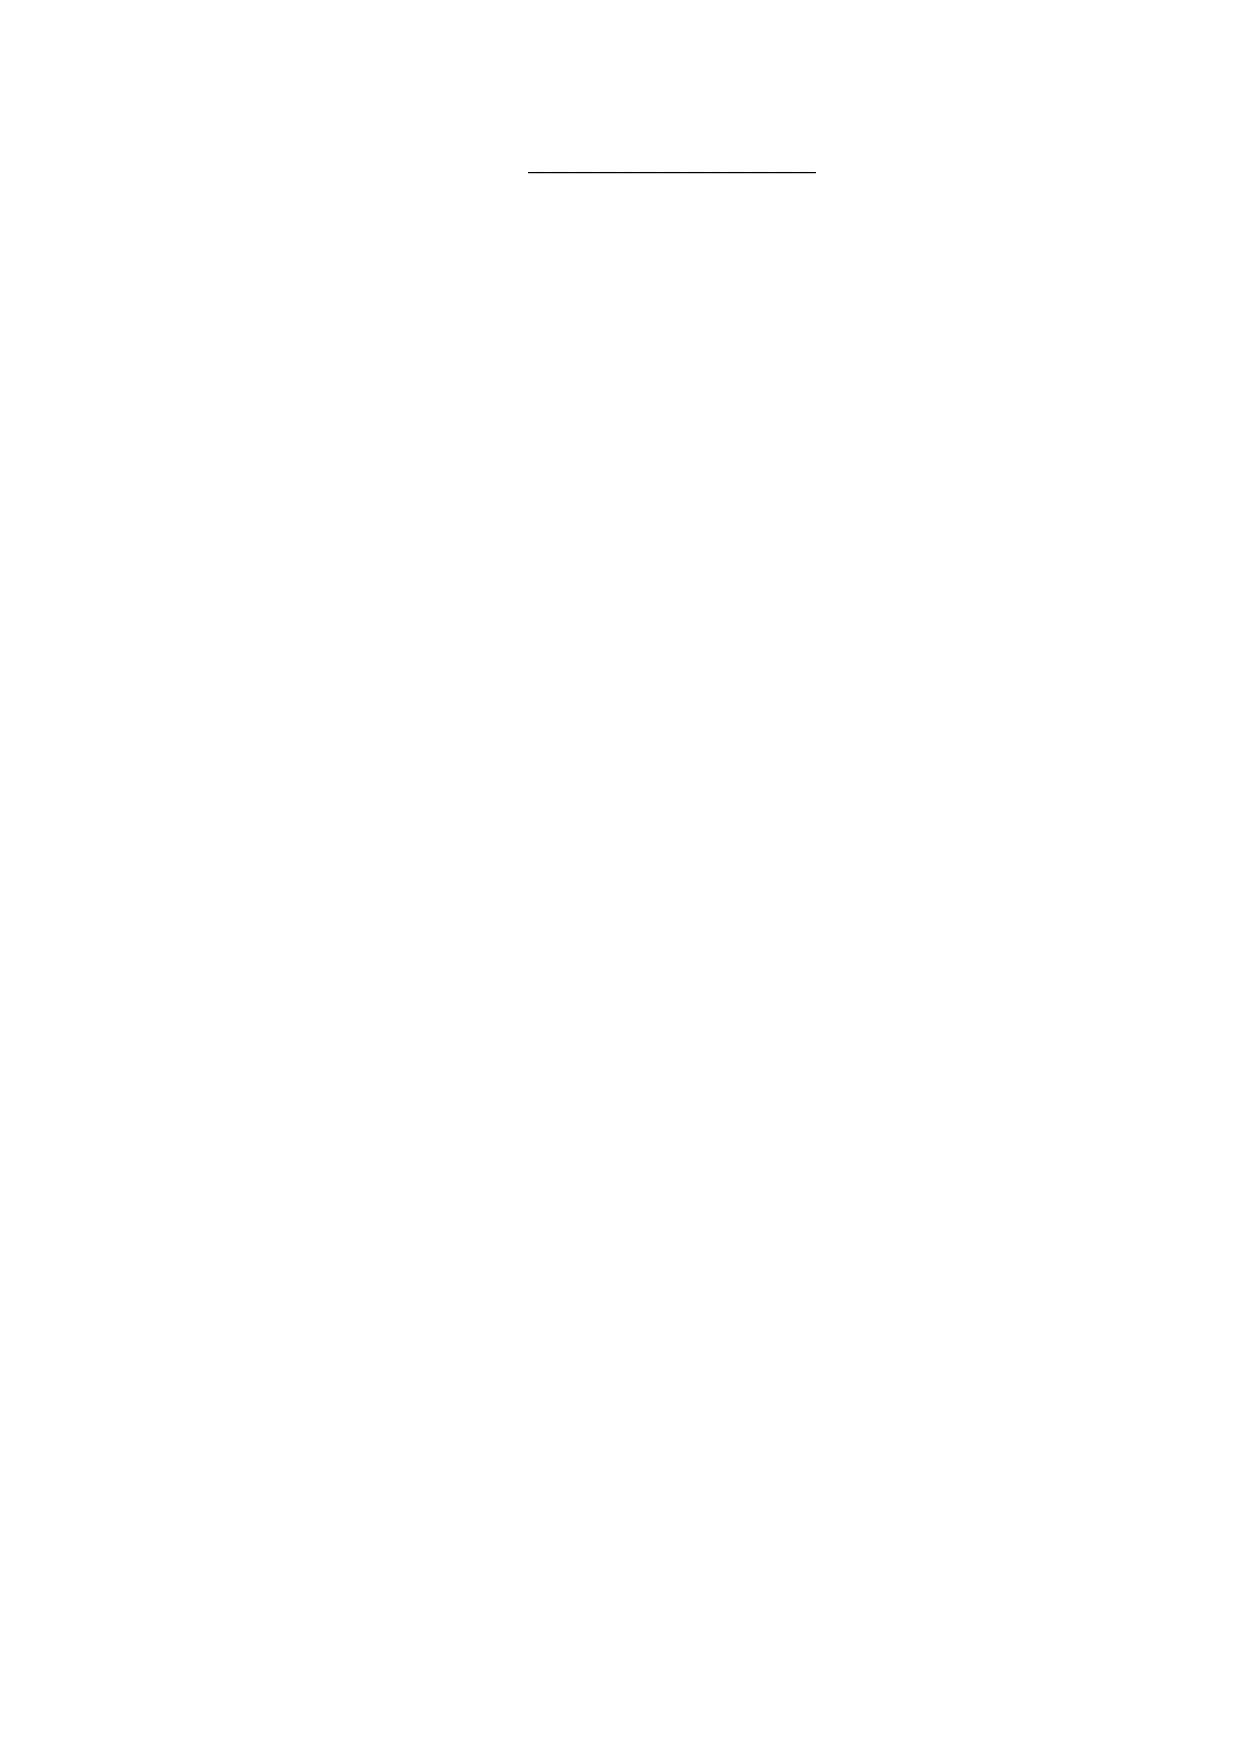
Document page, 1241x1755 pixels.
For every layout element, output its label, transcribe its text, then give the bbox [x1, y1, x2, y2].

text _______________________ [177, 147, 1166, 176]
